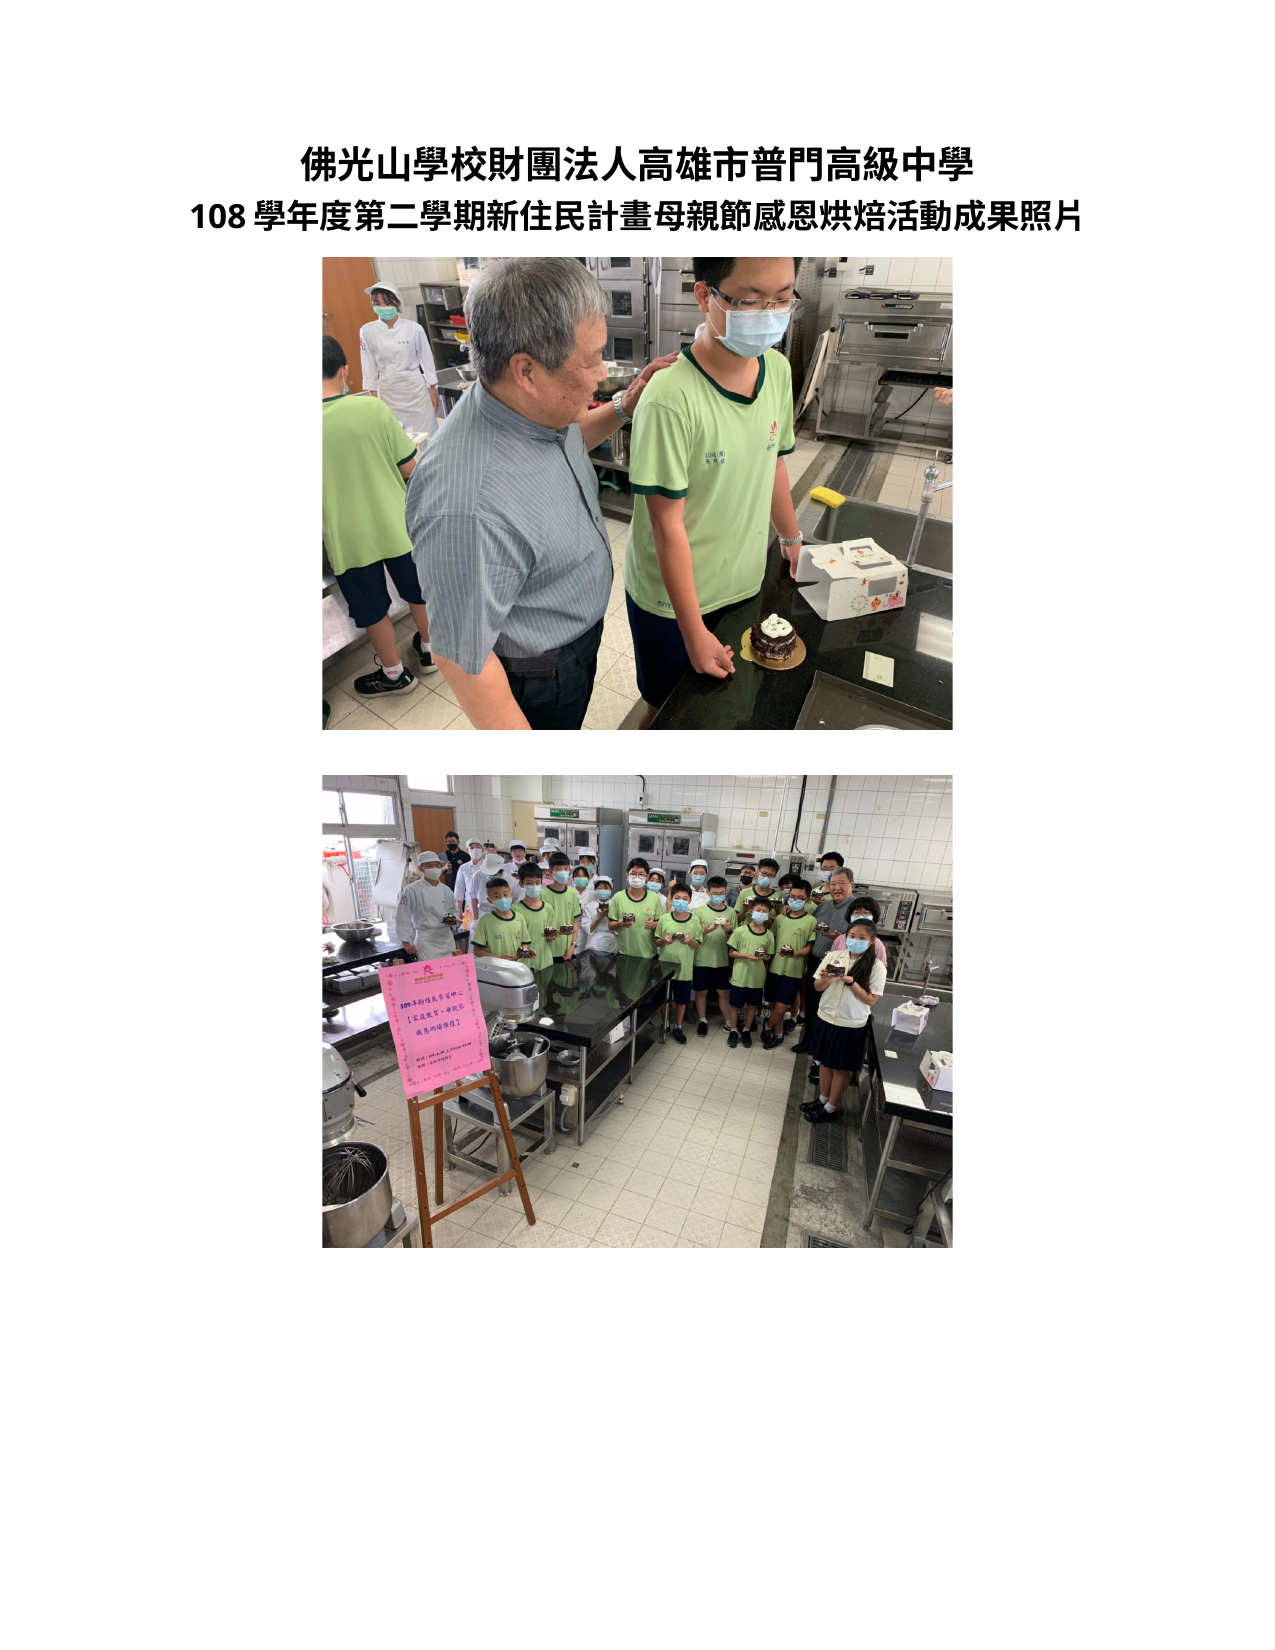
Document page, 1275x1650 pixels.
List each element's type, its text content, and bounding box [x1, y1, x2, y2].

picture [322, 257, 953, 730]
text 108學年度第二學期新住民計畫母親節感恩烘焙活動成果照片 [135, 189, 1140, 238]
picture [322, 775, 953, 1248]
text 佛光山學校財團法人高雄市普門高級中學 [135, 135, 1140, 189]
